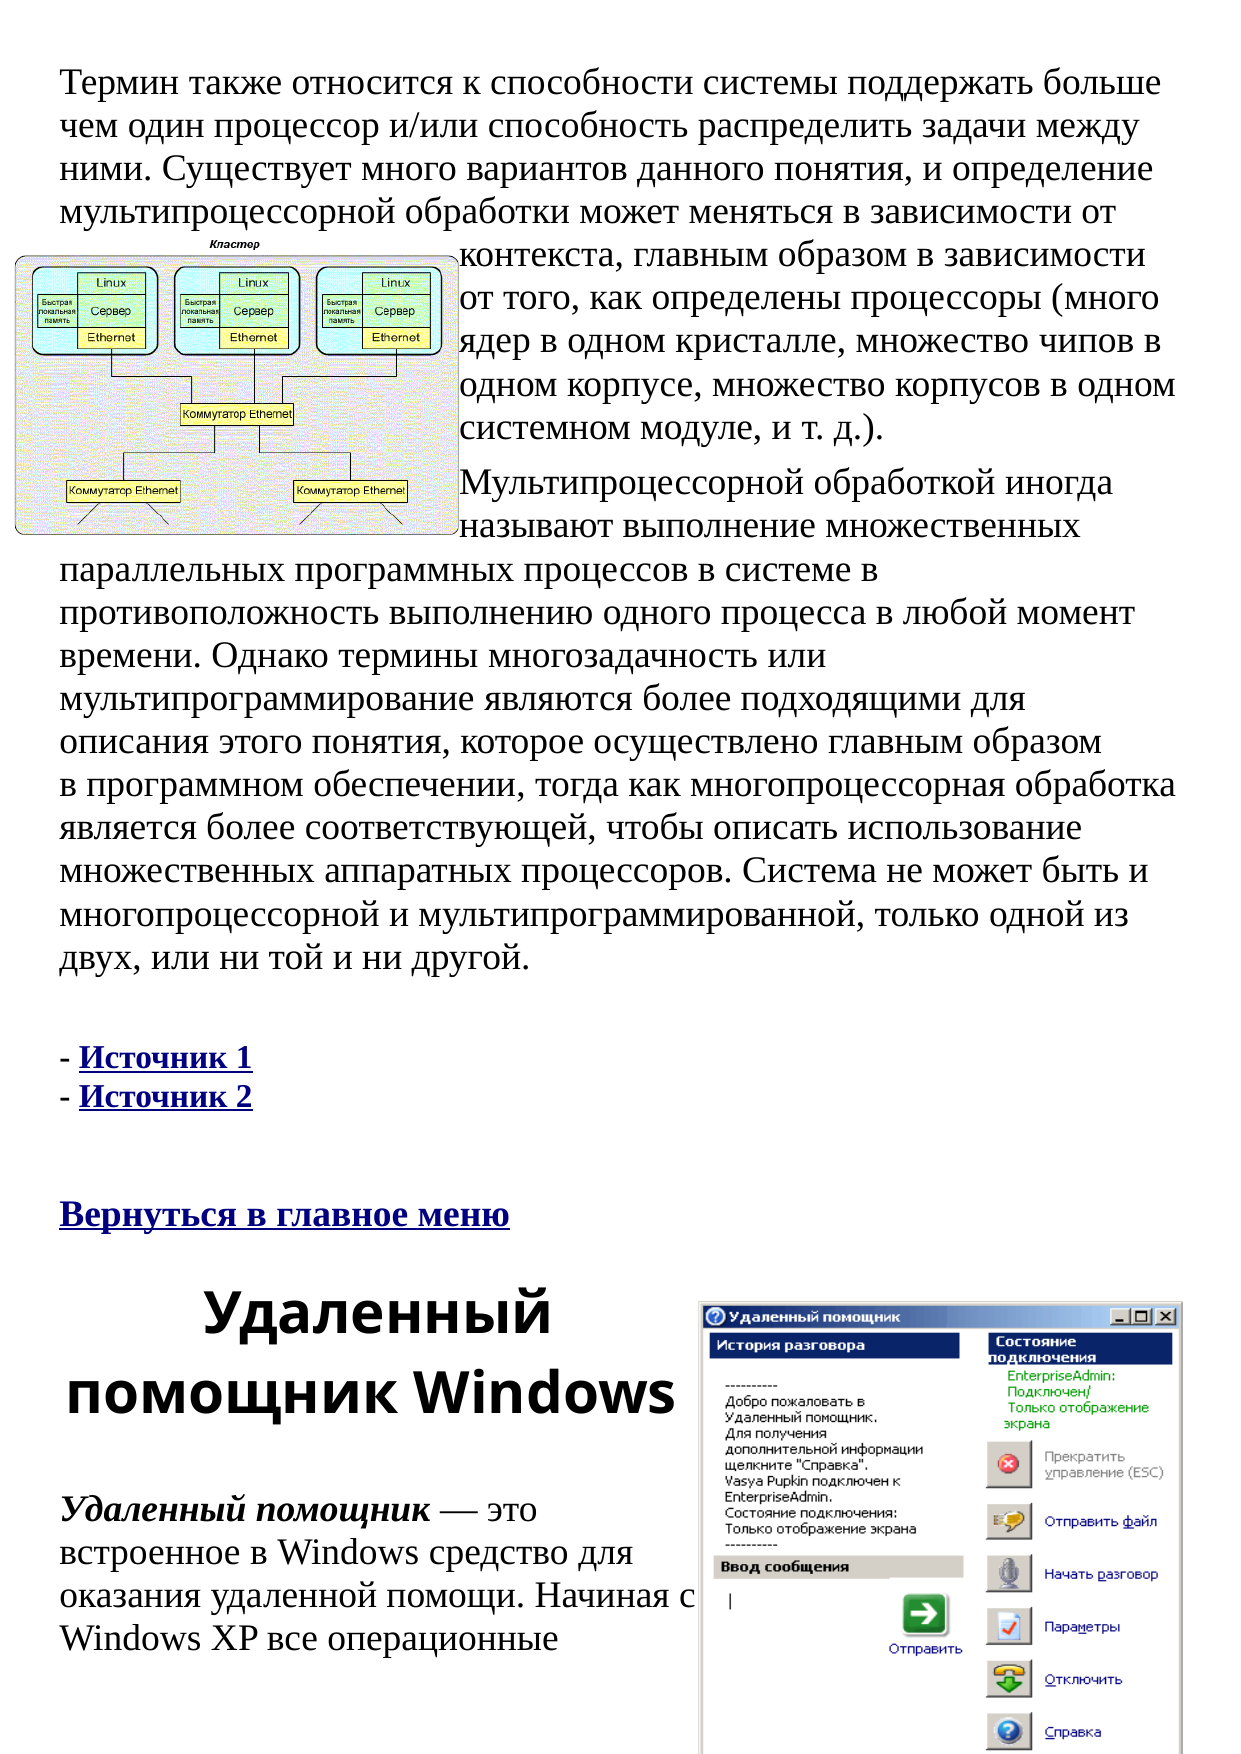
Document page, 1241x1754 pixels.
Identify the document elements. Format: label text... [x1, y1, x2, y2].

text Термин также относится к способности системы поддержать больше чем один процессор и/или способность распределить задачи между ними. Существует много вариантов данного понятия, и определение мультипроцессорной обработки может меняться в зависимости от контекста, главным образом в зависимости от того, как определены процессоры (много ядер в одном кристалле, множество чипов в одном корпусе, множество корпусов в одном системном модуле, и т. д.). [59, 59, 1181, 447]
picture [698, 1301, 1183, 1754]
text - Источник 2 [59, 1076, 1181, 1114]
text Вернуться в главное меню [59, 1191, 1181, 1234]
picture [14, 236, 459, 535]
text Мультипроцессорной обработкой иногда называют выполнение множественных параллельных программных процессов в системе в противоположность выполнению одного процесса в любой момент времени. Однако термины многозадачность или мультипрограммирование являются более подходящими для описания этого понятия, которое осуществлено главным образом в программном обеспечении, тогда как многопроцессорная обработка является более соответствующей, чтобы описать использование множественных аппаратных процессоров. Система не может быть и многопроцессорной и мультипрограммированной, только одной из двух, или ни той и ни другой. [59, 460, 1181, 977]
text - Источник 1 [59, 1038, 1181, 1076]
subtitle Удаленный помощник Windows [59, 1272, 1181, 1431]
text Удаленный помощник — это встроенное в Windows средство для оказания удаленной помощи. Начиная с Windows XP все операционные [59, 1486, 698, 1659]
